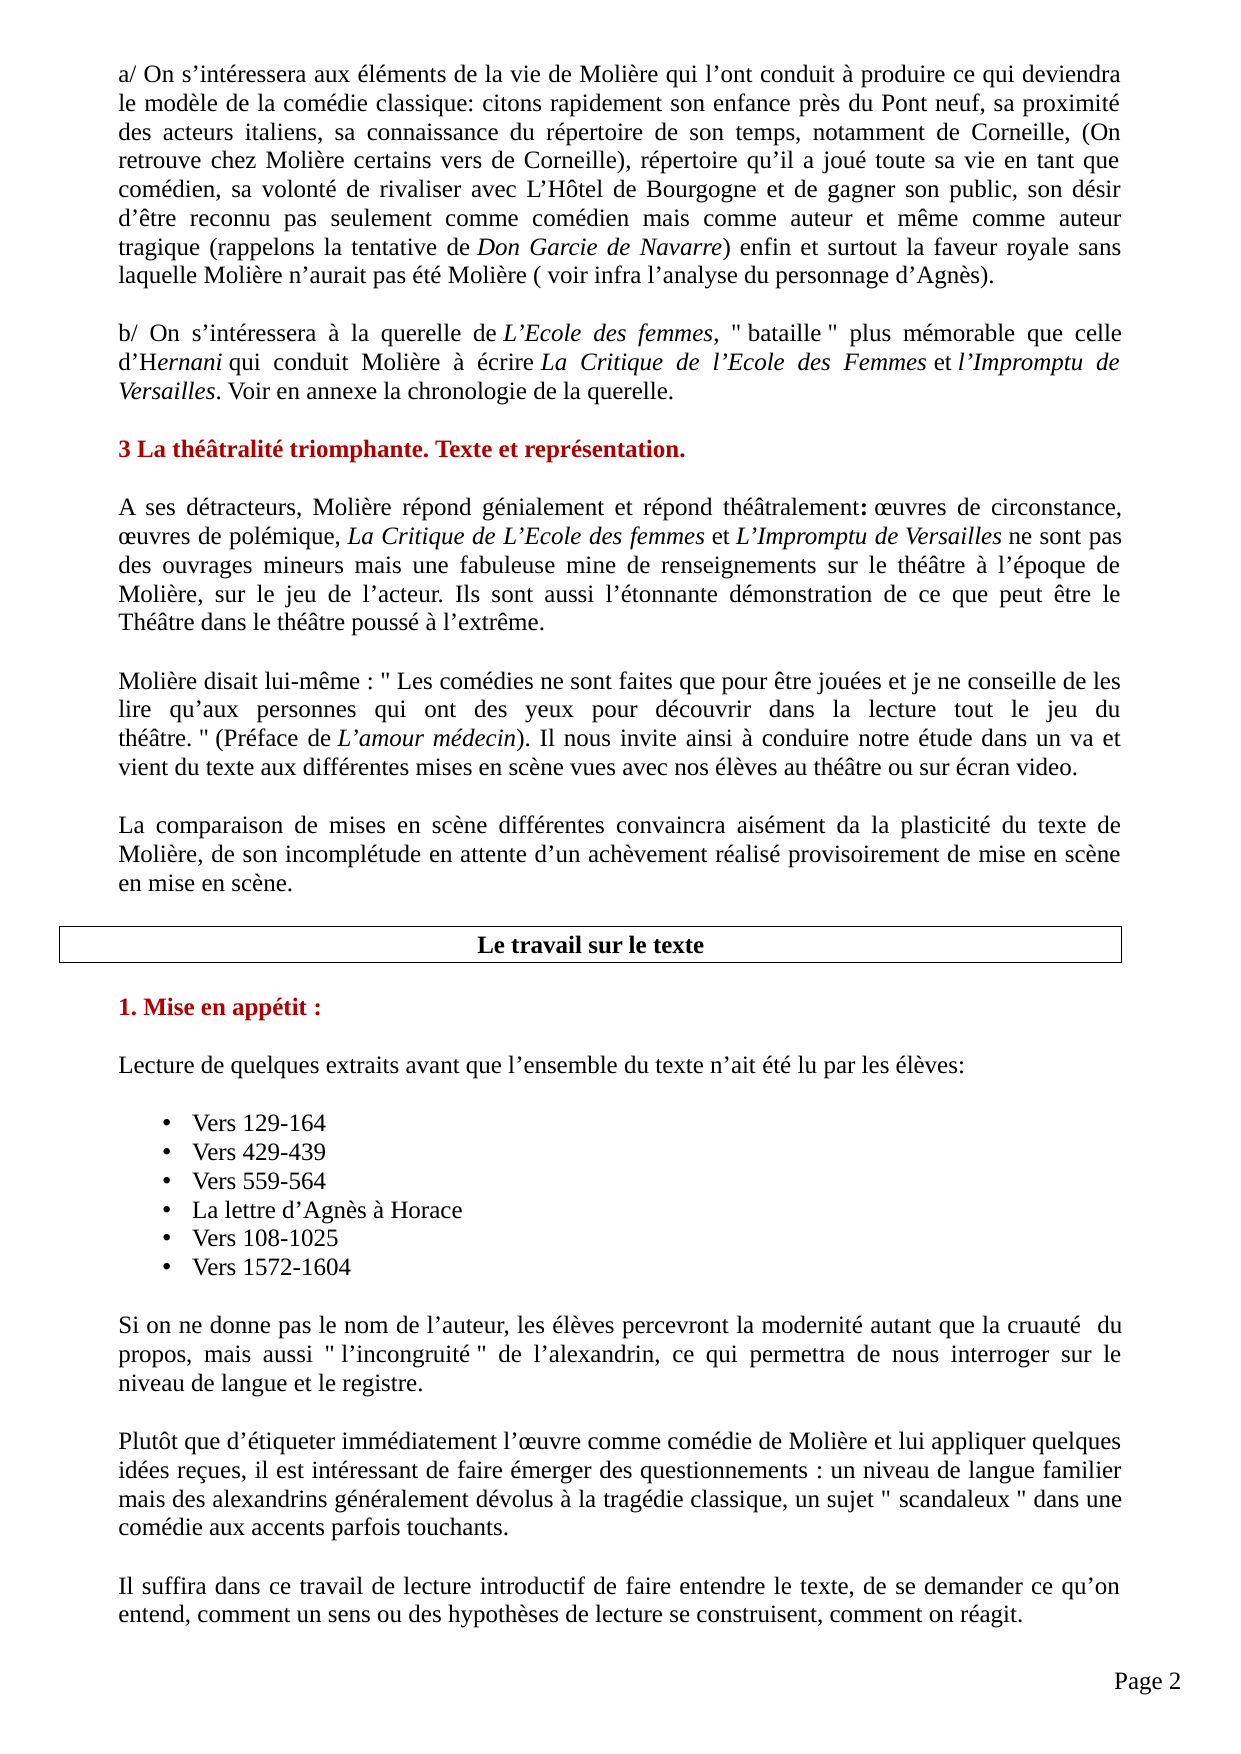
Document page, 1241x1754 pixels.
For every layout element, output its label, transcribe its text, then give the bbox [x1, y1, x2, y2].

text Le travail sur le texte [60, 927, 1121, 962]
list Vers 559-564 [162, 1166, 1122, 1195]
text Si on ne donne pas le nom de l’auteur, les élèves percevront la modernité autant que la cruauté du propos, mais aussi " l’incongruité " de l’alexandrin, ce qui permettra de nous interroger sur le niveau de langue et le registre. [118, 1311, 1122, 1397]
list Vers 108-1025 [162, 1223, 1122, 1252]
text 3 La théâtralité triomphante. Texte et représentation. [118, 434, 1122, 463]
list Vers 129-164 [162, 1108, 1122, 1137]
text Molière disait lui-même : " Les comédies ne sont faites que pour être jouées et je ne conseille de les lire qu’aux personnes qui ont des yeux pour découvrir dans la lecture tout le jeu du théâtre. " (Préface de L’amour médecin). Il nous invite ainsi à conduire notre étude dans un va et vient du texte aux différentes mises en scène vues avec nos élèves au théâtre ou sur écran video. [118, 666, 1122, 781]
list Vers 1572-1604 [162, 1252, 1122, 1281]
text A ses détracteurs, Molière répond génialement et répond théâtralement: œuvres de circonstance, œuvres de polémique, La Critique de L’Ecole des femmes et L’Impromptu de Versailles ne sont pas des ouvrages mineurs mais une fabuleuse mine de renseignements sur le théâtre à l’époque de Molière, sur le jeu de l’acteur. Ils sont aussi l’étonnante démonstration de ce que peut être le Théâtre dans le théâtre poussé à l’extrême. [118, 492, 1122, 636]
text La comparaison de mises en scène différentes convaincra aisément da la plasticité du texte de Molière, de son incomplétude en attente d’un achèvement réalisé provisoirement de mise en scène en mise en scène. [118, 810, 1122, 896]
text a/ On s’intéressera aux éléments de la vie de Molière qui l’ont conduit à produire ce qui deviendra le modèle de la comédie classique: citons rapidement son enfance près du Pont neuf, sa proximité des acteurs italiens, sa connaissance du répertoire de son temps, notamment de Corneille, (On retrouve chez Molière certains vers de Corneille), répertoire qu’il a joué toute sa vie en tant que comédien, sa volonté de rivaliser avec L’Hôtel de Bourgogne et de gagner son public, son désir d’être reconnu pas seulement comme comédien mais comme auteur et même comme auteur tragique (rappelons la tentative de Don Garcie de Navarre) enfin et surtout la faveur royale sans laquelle Molière n’aurait pas été Molière ( voir infra l’analyse du personnage d’Agnès). [118, 59, 1122, 289]
list La lettre d’Agnès à Horace [162, 1195, 1122, 1223]
text 1. Mise en appétit : [118, 992, 1122, 1021]
list Vers 429-439 [162, 1137, 1122, 1166]
text Lecture de quelques extraits avant que l’ensemble du texte n’ait été lu par les élèves: [118, 1050, 1122, 1079]
text Plutôt que d’étiqueter immédiatement l’œuvre comme comédie de Molière et lui appliquer quelques idées reçues, il est intéressant de faire émerger des questionnements : un niveau de langue familier mais des alexandrins généralement dévolus à la tragédie classique, un sujet " scandaleux " dans une comédie aux accents parfois touchants. [118, 1426, 1122, 1541]
text Il suffira dans ce travail de lecture introductif de faire entendre le texte, de se demander ce qu’on entend, comment un sens ou des hypothèses de lecture se construisent, comment on réagit. [118, 1571, 1122, 1628]
text b/ On s’intéressera à la querelle de L’Ecole des femmes, " bataille " plus mémorable que celle d’Hernani qui conduit Molière à écrire La Critique de l’Ecole des Femmes et l’Impromptu de Versailles. Voir en annexe la chronologie de la querelle. [118, 318, 1122, 405]
